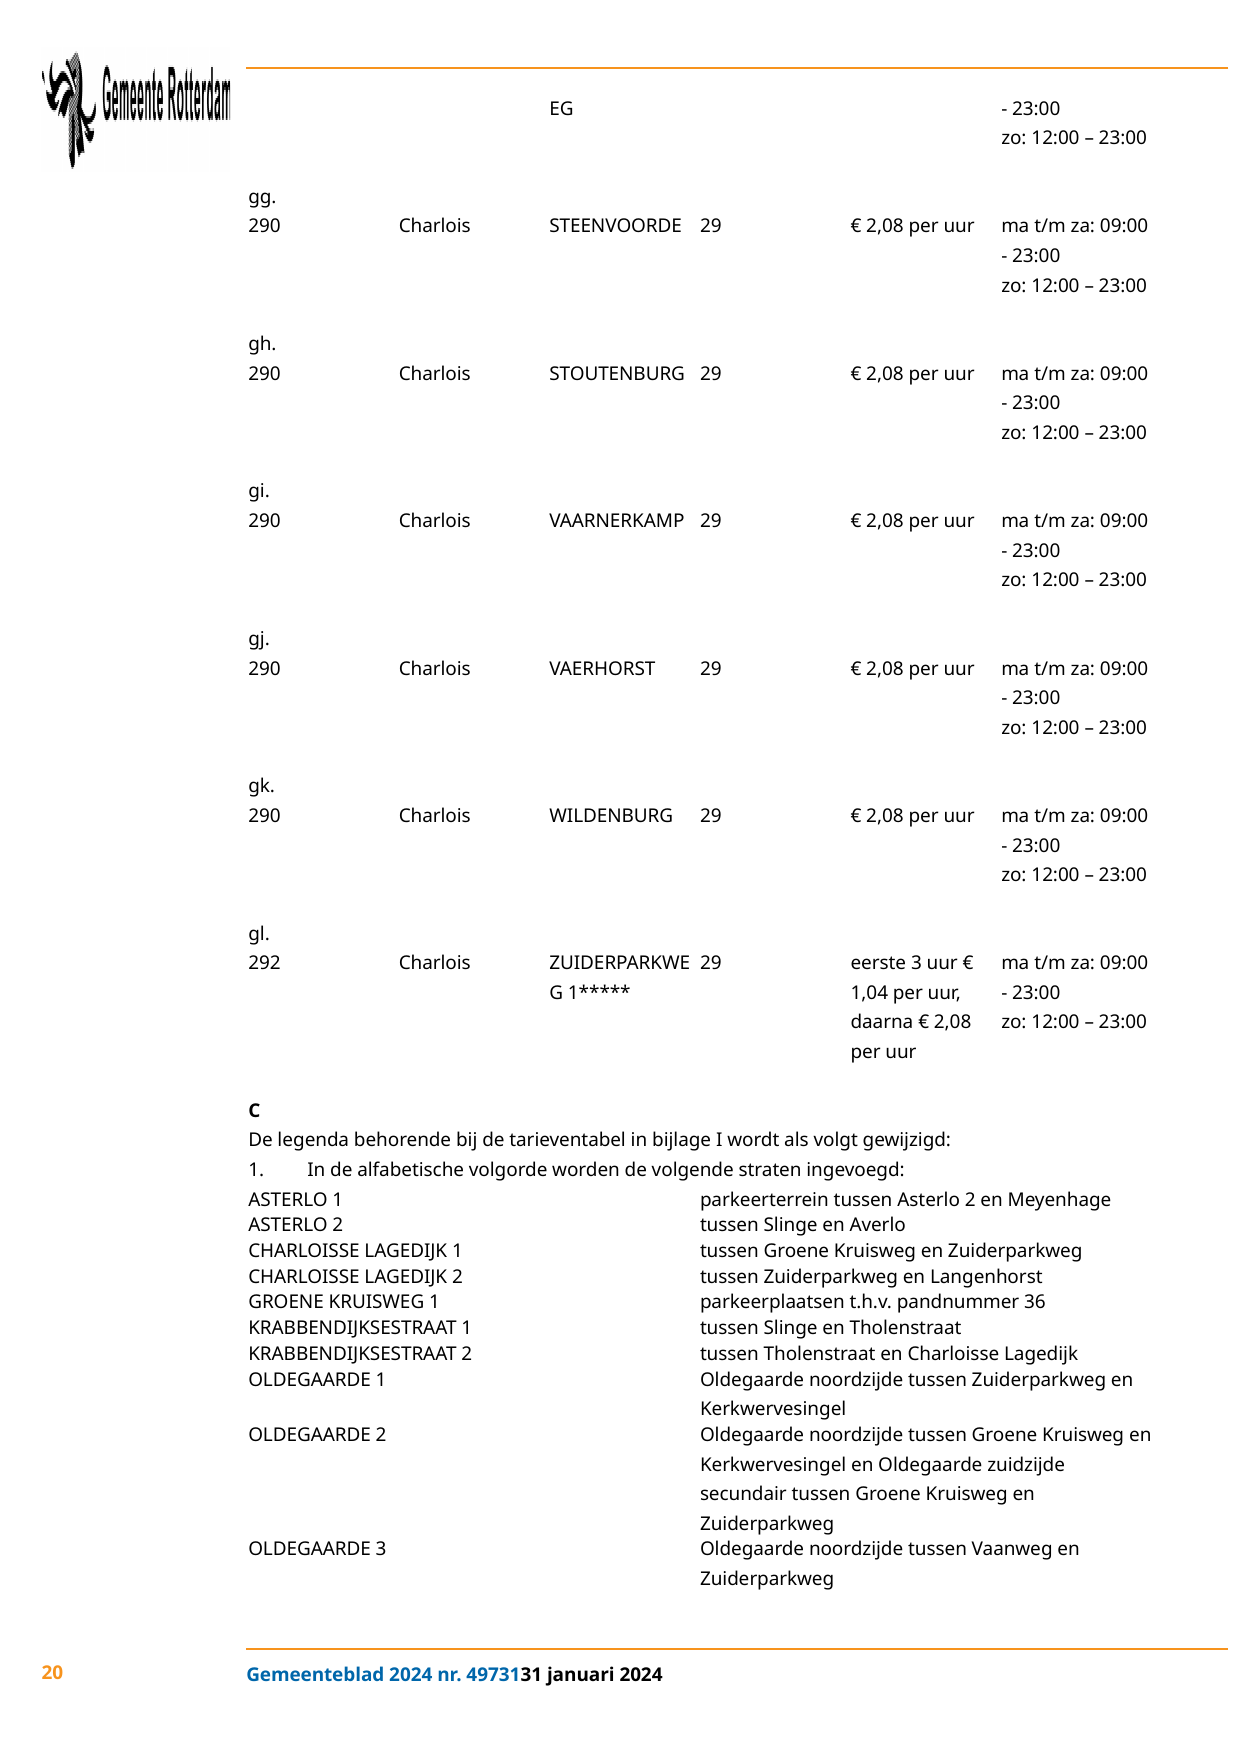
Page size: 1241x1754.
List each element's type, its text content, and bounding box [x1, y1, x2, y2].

table_header ZUIDERPARKWEG 1***** [549, 950, 700, 1064]
text gi. [248, 478, 1152, 503]
table_cell OLDEGAARDE 2 [248, 1421, 700, 1536]
table_cell OLDEGAARDE 1 [248, 1366, 700, 1421]
table_header 29 [700, 655, 850, 740]
table_cell Oldegaarde noordzijde tussen Vaanweg en Zuiderparkweg [700, 1536, 1152, 1591]
table_cell tussen Tholenstraat en Charloisse Lagedijk [700, 1340, 1152, 1366]
table_header [850, 95, 1001, 150]
table_cell CHARLOISSE LAGEDIJK 1 [248, 1237, 700, 1263]
table_header VAARNERKAMP [549, 508, 700, 592]
table_header € 2,08 per uur [850, 802, 1001, 887]
picture [41, 47, 231, 172]
table_header STOUTENBURG [549, 360, 700, 445]
table_header Charlois [399, 950, 549, 1064]
table_header ma t/m za: 09:00 - 23:00 zo: 12:00 – 23:00 [1001, 655, 1152, 740]
table_header ma t/m za: 09:00 - 23:00 zo: 12:00 – 23:00 [1001, 950, 1152, 1064]
table_header [248, 95, 398, 150]
table_header ma t/m za: 09:00 - 23:00 zo: 12:00 – 23:00 [1001, 213, 1152, 297]
table_header STEENVOORDE [549, 213, 700, 297]
table_cell KRABBENDIJKSESTRAAT 2 [248, 1340, 700, 1366]
table_header Charlois [399, 213, 549, 297]
table_header Charlois [399, 802, 549, 887]
table_header - 23:00 zo: 12:00 – 23:00 [1001, 95, 1152, 150]
table_cell CHARLOISSE LAGEDIJK 2 [248, 1263, 700, 1289]
table_cell tussen Slinge en Averlo [700, 1211, 1152, 1237]
table_header [700, 95, 850, 150]
table_header 290 [248, 213, 398, 297]
table_header 29 [700, 802, 850, 887]
table_header ma t/m za: 09:00 - 23:00 zo: 12:00 – 23:00 [1001, 802, 1152, 887]
text gg. [248, 183, 1152, 209]
table_cell GROENE KRUISWEG 1 [248, 1289, 700, 1314]
table_cell tussen Slinge en Tholenstraat [700, 1314, 1152, 1340]
table_header 290 [248, 508, 398, 592]
table_header ASTERLO 1 [248, 1186, 700, 1211]
table_header € 2,08 per uur [850, 508, 1001, 592]
table_cell KRABBENDIJKSESTRAAT 1 [248, 1314, 700, 1340]
table_cell Oldegaarde noordzijde tussen Zuiderparkweg en Kerkwervesingel [700, 1366, 1152, 1421]
text De legenda behorende bij de tarieventabel in bijlage I wordt als volgt gewijzigd: [248, 1126, 1152, 1152]
table_header 290 [248, 360, 398, 445]
table_cell tussen Zuiderparkweg en Langenhorst [700, 1263, 1152, 1289]
table_cell OLDEGAARDE 3 [248, 1536, 700, 1591]
table_header € 2,08 per uur [850, 213, 1001, 297]
table_cell tussen Groene Kruisweg en Zuiderparkweg [700, 1237, 1152, 1263]
table_header EG [549, 95, 700, 150]
table_header 290 [248, 802, 398, 887]
table_cell Oldegaarde noordzijde tussen Groene Kruisweg en Kerkwervesingel en Oldegaarde zuidzijde secundair tussen Groene Kruisweg en Zuiderparkweg [700, 1421, 1152, 1536]
table_header ma t/m za: 09:00 - 23:00 zo: 12:00 – 23:00 [1001, 508, 1152, 592]
table_header WILDENBURG [549, 802, 700, 887]
table_header Charlois [399, 360, 549, 445]
table_header 290 [248, 655, 398, 740]
table_header 29 [700, 508, 850, 592]
table_header 29 [700, 360, 850, 445]
table_header € 2,08 per uur [850, 360, 1001, 445]
text gj. [248, 625, 1152, 651]
table_header ma t/m za: 09:00 - 23:00 zo: 12:00 – 23:00 [1001, 360, 1152, 445]
text gk. [248, 772, 1152, 798]
text gh. [248, 330, 1152, 356]
text gl. [248, 920, 1152, 946]
table_cell parkeerplaatsen t.h.v. pandnummer 36 [700, 1289, 1152, 1314]
table_header VAERHORST [549, 655, 700, 740]
table_header eerste 3 uur € 1,04 per uur, daarna € 2,08 per uur [850, 950, 1001, 1064]
table_header parkeerterrein tussen Asterlo 2 en Meyenhage [700, 1186, 1152, 1211]
table_header 29 [700, 213, 850, 297]
table_header € 2,08 per uur [850, 655, 1001, 740]
table_cell ASTERLO 2 [248, 1211, 700, 1237]
list In de alfabetische volgorde worden de volgende straten ingevoegd: [248, 1156, 1152, 1182]
text C [248, 1097, 1152, 1123]
table_header Charlois [399, 508, 549, 592]
table_header 29 [700, 950, 850, 1064]
table_header Charlois [399, 655, 549, 740]
table_header 292 [248, 950, 398, 1064]
table_header [399, 95, 549, 150]
